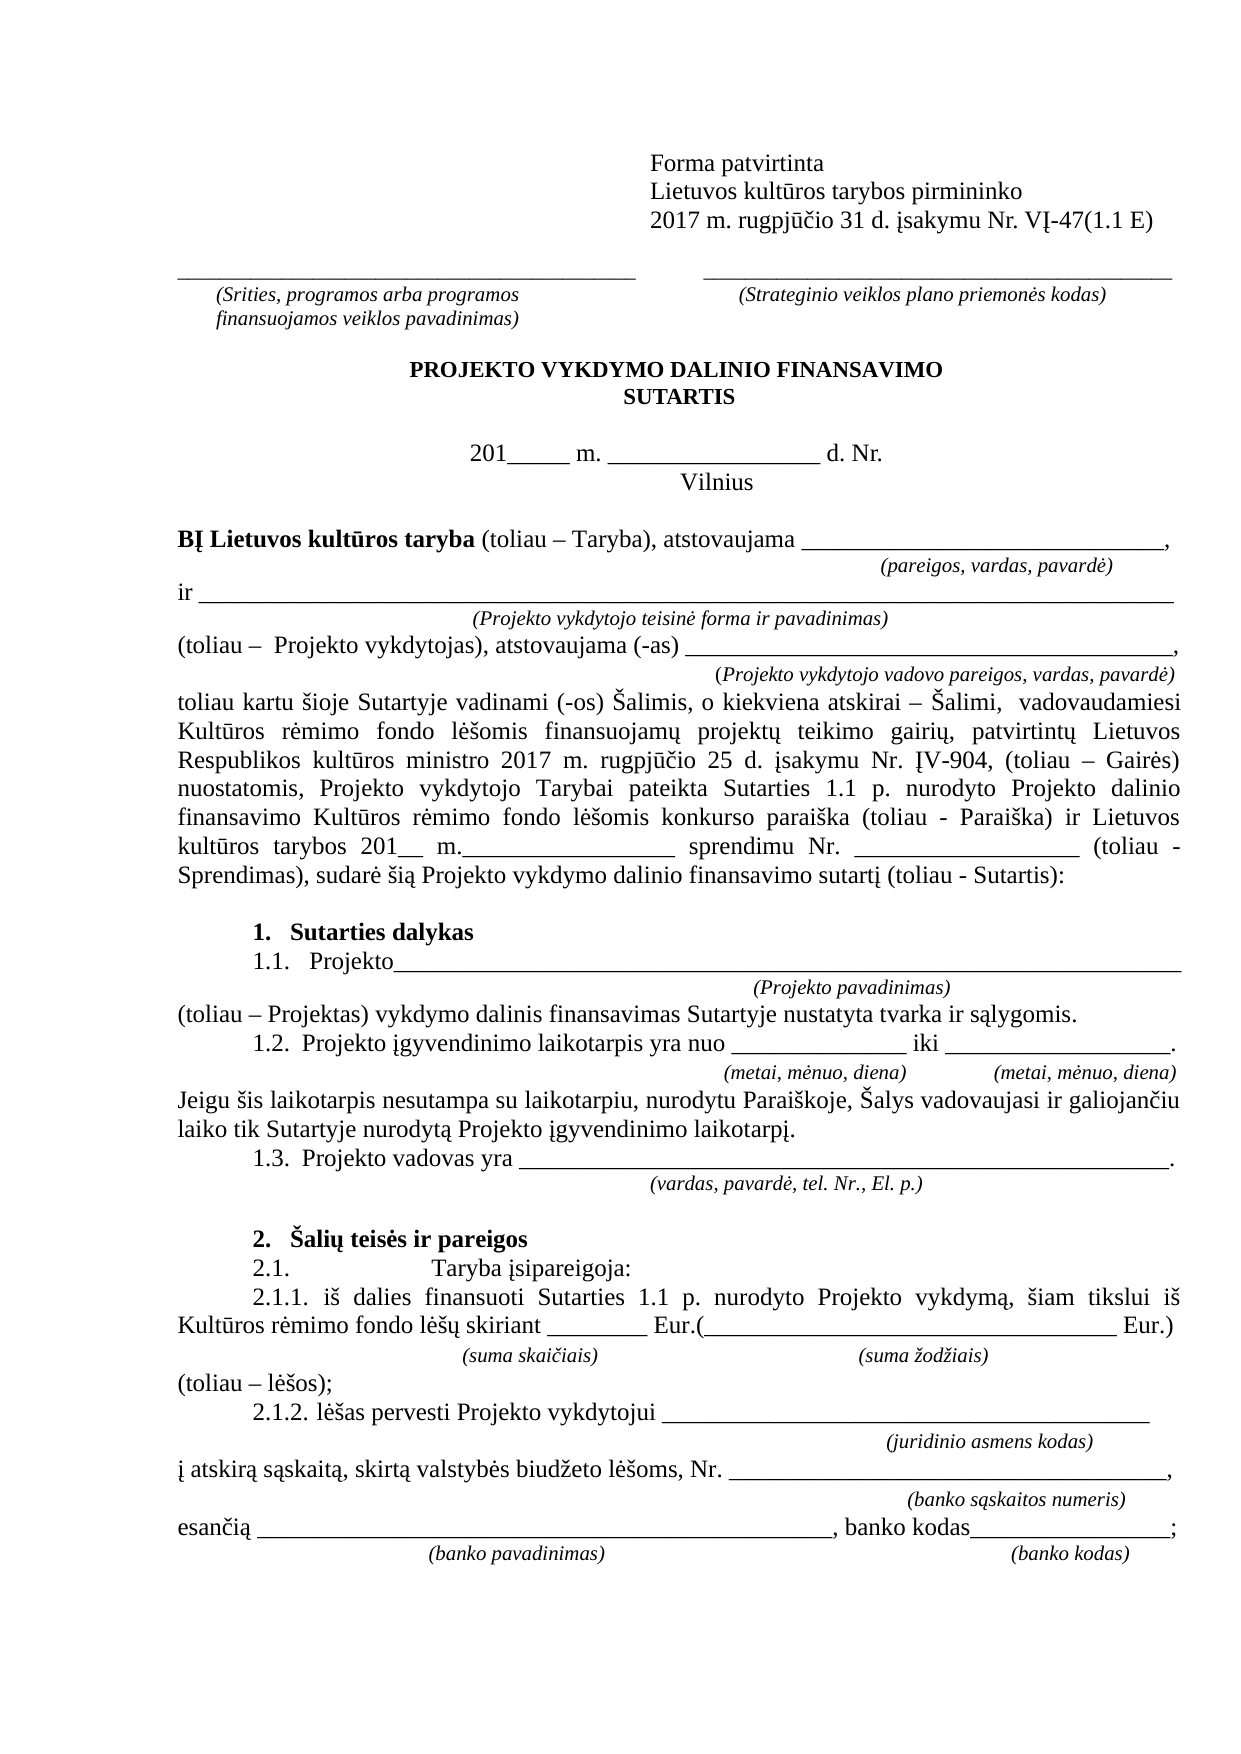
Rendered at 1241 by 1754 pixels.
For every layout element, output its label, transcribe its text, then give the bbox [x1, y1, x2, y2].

text 201_____ m. _________________ d. Nr. [177, 438, 1181, 467]
text (juridinio asmens kodas) [252, 1425, 1181, 1454]
text esančią ______________________________________________, banko kodas________________; [177, 1512, 1181, 1540]
text (toliau – Projekto vykdytojas), atstovaujama (-as) _______________________________________, [177, 630, 1181, 658]
text 2. Šalių teisės ir pareigos [252, 1224, 1181, 1253]
text (banko pavadinimas) (banko kodas) [428, 1540, 1181, 1564]
text 1.1. Projekto_______________________________________________________________ (Projekto pavadinimas) [252, 946, 1181, 999]
text (Projekto vykdytojo vadovo pareigos, vardas, pavardė) [177, 658, 1181, 687]
text 2.1.2. lėšas pervesti Projekto vykdytojui _______________________________________ [252, 1397, 1181, 1425]
text 2017 m. rugpjūčio 31 d. įsakymu Nr. VĮ-47(1.1 E) [177, 205, 1168, 234]
text (pareigos, vardas, pavardė) [842, 553, 1181, 577]
text finansuojamos veiklos pavadinimas) [177, 306, 1181, 330]
text (Srities, programos arba programos (Strateginio veiklos plano priemonės kodas) [177, 282, 1181, 306]
text 1. Sutarties dalykas [252, 917, 1181, 946]
text BĮ Lietuvos kultūros taryba (toliau – Taryba), atstovaujama _____________________________, [177, 524, 1181, 553]
text ir ______________________________________________________________________________ [177, 577, 1181, 606]
text Jeigu šis laikotarpis nesutampa su laikotarpiu, nurodytu Paraiškoje, Šalys vadovaujasi ir galiojančiu laiko tik Sutartyje nurodytą Projekto įgyvendinimo laikotarpį. [177, 1085, 1181, 1143]
text 2.1. Taryba įsipareigoja: [252, 1253, 1181, 1282]
text 2.1.1. iš dalies finansuoti Sutarties 1.1 p. nurodyto Projekto vykdymą, šiam tikslui iš Kultūros rėmimo fondo lėšų skiriant ________ Eur.(_________________________________ Eur.) [177, 1282, 1181, 1339]
text (vardas, pavardė, tel. Nr., El. p.) [290, 1171, 1181, 1195]
text Vilnius [177, 467, 1181, 495]
text ____________________________________________ _____________________________________________ [177, 258, 1181, 282]
text į atskirą sąskaitą, skirtą valstybės biudžeto lėšoms, Nr. ___________________________________, [177, 1454, 1181, 1483]
text Forma patvirtinta [650, 148, 1181, 176]
text 1.2. Projekto įgyvendinimo laikotarpis yra nuo ______________ iki __________________. [252, 1028, 1181, 1056]
text 1.3. Projekto vadovas yra ____________________________________________________. [252, 1143, 1181, 1171]
text Lietuvos kultūros tarybos pirmininko [650, 176, 1181, 205]
text PROJEKTO VYKDYMO DALINIO FINANSAVIMO [177, 356, 1181, 383]
text (suma skaičiais) (suma žodžiais) [252, 1339, 1181, 1368]
text (banko sąskaitos numeris) [177, 1483, 1181, 1512]
text toliau kartu šioje Sutartyje vadinami (-os) Šalimis, o kiekviena atskirai – Šalimi, vadovaudamiesi Kultūros rėmimo fondo lėšomis finansuojamų projektų teikimo gairių, patvirtintų Lietuvos Respublikos kultūros ministro 2017 m. rugpjūčio 25 d. įsakymu Nr. ĮV-904, (toliau – Gairės) nuostatomis, Projekto vykdytojo Tarybai pateikta Sutarties 1.1 p. nurodyto Projekto dalinio finansavimo Kultūros rėmimo fondo lėšomis konkurso paraiška (toliau - Paraiška) ir Lietuvos kultūros tarybos 201__ m._________________ sprendimu Nr. __________________ (toliau - Sprendimas), sudarė šią Projekto vykdymo dalinio finansavimo sutartį (toliau - Sutartis): [177, 687, 1181, 888]
text (toliau – lėšos); [177, 1368, 1181, 1397]
text SUTARTIS [177, 383, 1181, 409]
text (Projekto vykdytojo teisinė forma ir pavadinimas) [192, 606, 1181, 630]
text (metai, mėnuo, diena) (metai, mėnuo, diena) [252, 1056, 1181, 1085]
text (toliau – Projektas) vykdymo dalinis finansavimas Sutartyje nustatyta tvarka ir sąlygomis. [177, 999, 1181, 1028]
